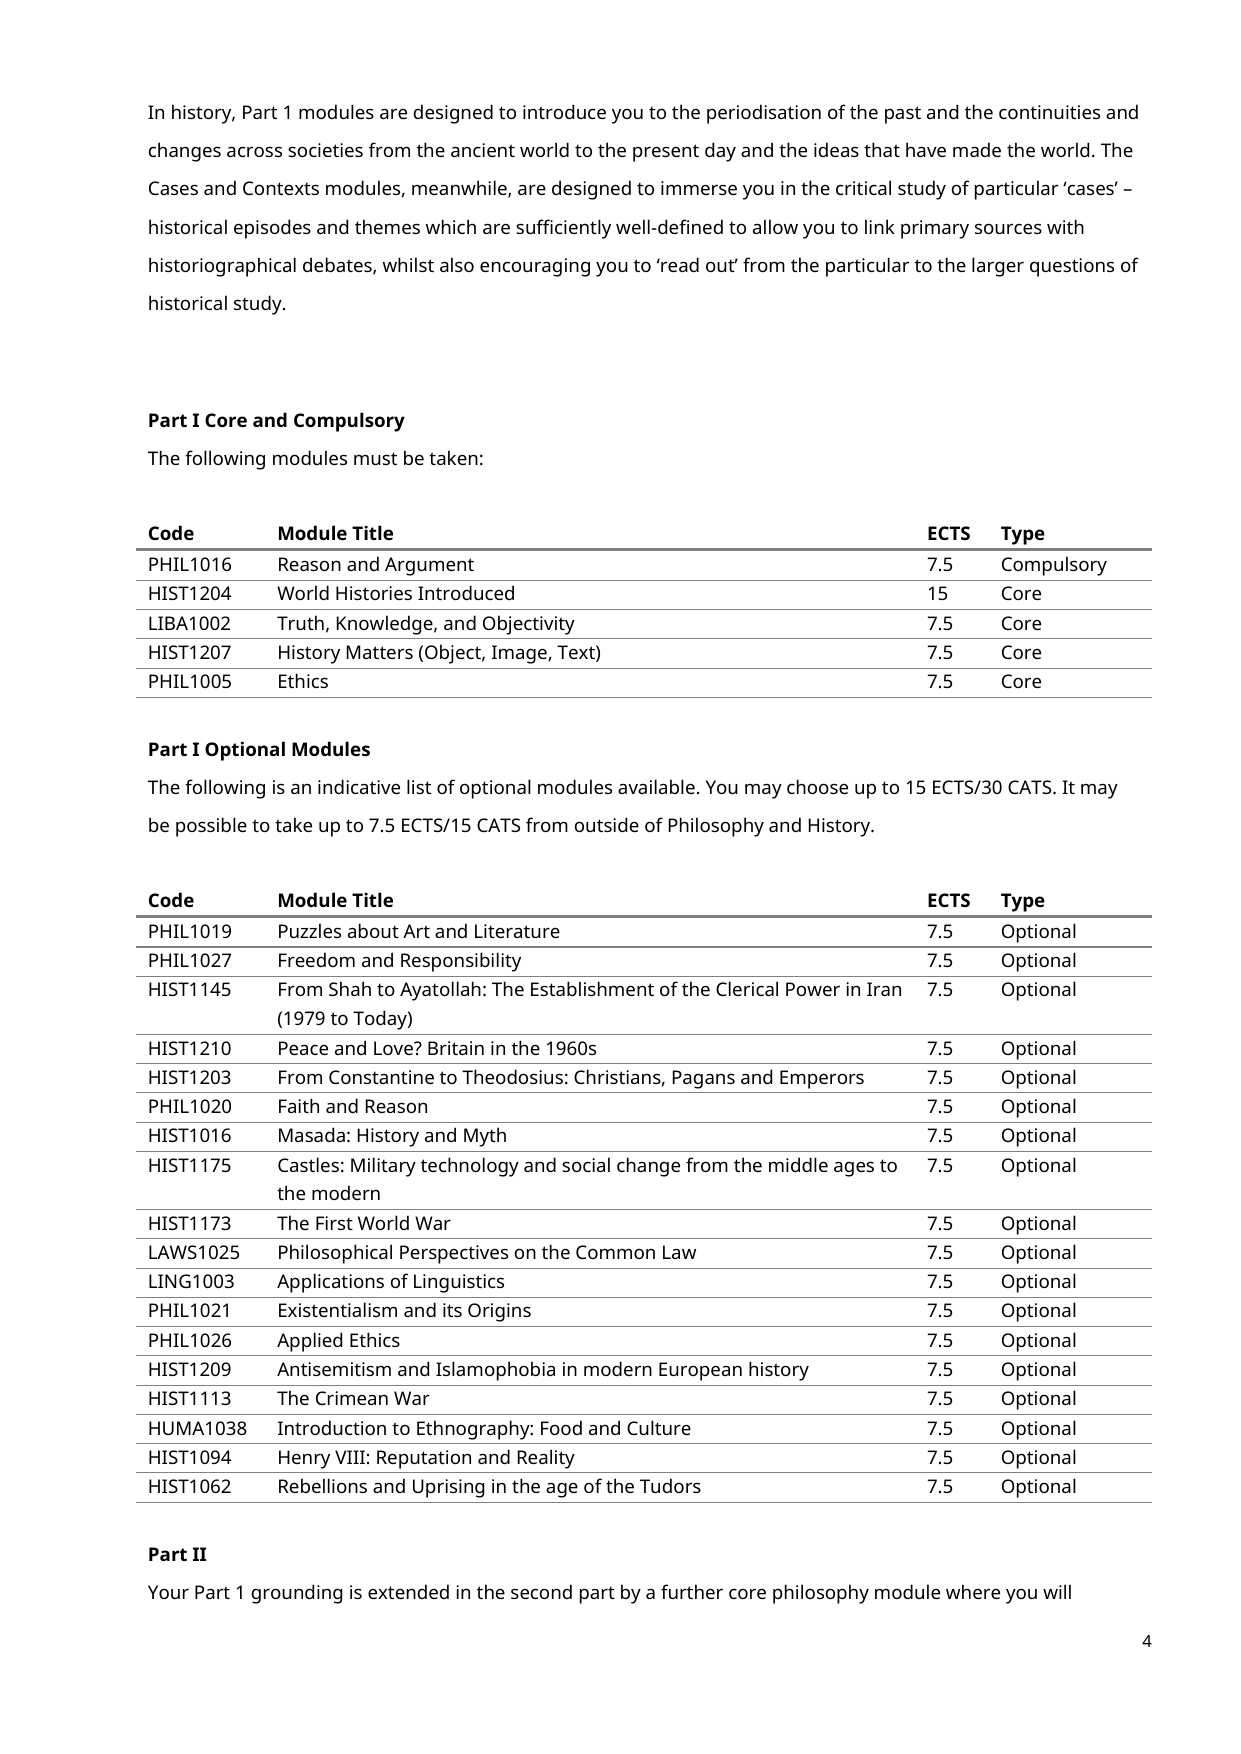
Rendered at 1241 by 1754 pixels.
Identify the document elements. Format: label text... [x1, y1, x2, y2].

table_header In history, Part 1 modules are designed to introduce you to the periodisation of the past and the continuities and changes across societies from the ancient world to the present day and the ideas that have made the world. The Cases and Contexts modules, meanwhile, are designed to immerse you in the critical study of particular ‘cases’ – historical episodes and themes which are sufficiently well-defined to allow you to link primary sources with historiographical debates, whilst also encouraging you to ‘read out’ from the particular to the larger questions of historical study. [136, 99, 1152, 369]
table_cell 7.5 [916, 977, 989, 1034]
table_cell HIST1016 [136, 1123, 266, 1151]
table_cell Core [989, 669, 1152, 697]
table_cell Optional [989, 977, 1152, 1034]
table_cell PHIL1027 [136, 948, 266, 976]
table_cell Freedom and Responsibility [266, 948, 916, 976]
table_cell 7.5 [916, 1356, 989, 1384]
table_cell Optional [989, 1152, 1152, 1209]
table_cell Applications of Linguistics [266, 1269, 916, 1297]
table_cell LAWS1025 [136, 1239, 266, 1267]
table_cell Type [989, 887, 1152, 915]
table_cell 7.5 [916, 1298, 989, 1326]
table_cell Reason and Argument [266, 551, 916, 579]
table_cell HIST1209 [136, 1356, 266, 1384]
table_cell Philosophical Perspectives on the Common Law [266, 1239, 916, 1267]
table_cell 7.5 [916, 1093, 989, 1122]
table_cell HIST1204 [136, 581, 266, 609]
table_cell HIST1145 [136, 977, 266, 1034]
table_cell Optional [989, 1123, 1152, 1151]
table_cell LING1003 [136, 1269, 266, 1297]
table_cell 7.5 [916, 918, 989, 946]
table_cell Existentialism and its Origins [266, 1298, 916, 1326]
table_cell Optional [989, 1473, 1152, 1502]
table_cell Optional [989, 918, 1152, 946]
table_cell World Histories Introduced [266, 581, 916, 609]
table_cell Optional [989, 1327, 1152, 1355]
table_cell Optional [989, 1035, 1152, 1063]
table_cell Introduction to Ethnography: Food and Culture [266, 1415, 916, 1443]
table_cell PHIL1021 [136, 1298, 266, 1326]
table_cell 7.5 [916, 1210, 989, 1238]
table_cell HUMA1038 [136, 1415, 266, 1443]
table_cell 7.5 [916, 1123, 989, 1151]
table_cell Optional [989, 1415, 1152, 1443]
table_cell Antisemitism and Islamophobia in modern European history [266, 1356, 916, 1384]
table_cell Core [989, 581, 1152, 609]
table_cell PHIL1019 [136, 918, 266, 946]
table_cell Module Title [266, 520, 916, 548]
table_cell Part II Your Part 1 grounding is extended in the second part by a further core philosophy module where you will [136, 1503, 1152, 1604]
table_cell HIST1203 [136, 1064, 266, 1092]
table_cell Optional [989, 1298, 1152, 1326]
table_cell HIST1062 [136, 1473, 266, 1502]
table_cell LIBA1002 [136, 610, 266, 638]
table_cell Henry VIII: Reputation and Reality [266, 1444, 916, 1472]
table_cell 7.5 [916, 1152, 989, 1209]
table_cell 7.5 [916, 639, 989, 667]
table_cell Compulsory [989, 551, 1152, 579]
table_cell 7.5 [916, 1386, 989, 1414]
table_cell 7.5 [916, 1473, 989, 1502]
table_cell Type [989, 520, 1152, 548]
table_cell HIST1094 [136, 1444, 266, 1472]
table_cell Optional [989, 1093, 1152, 1122]
table_cell Optional [989, 1386, 1152, 1414]
table_cell ECTS [916, 887, 989, 915]
table_cell 7.5 [916, 1444, 989, 1472]
table_cell Optional [989, 1356, 1152, 1384]
table_cell 15 [916, 581, 989, 609]
table_cell 7.5 [916, 551, 989, 579]
table_cell The First World War [266, 1210, 916, 1238]
table_cell ECTS [916, 520, 989, 548]
table_cell Part I Optional Modules The following is an indicative list of optional modules available. You may choose up to 15 ECTS/30 CATS. It may be possible to take up to 7.5 ECTS/15 CATS from outside of Philosophy and History. [136, 698, 1152, 887]
table_cell HIST1210 [136, 1035, 266, 1063]
table_cell 7.5 [916, 948, 989, 976]
table_cell Puzzles about Art and Literature [266, 918, 916, 946]
table_cell Masada: History and Myth [266, 1123, 916, 1151]
table_cell 7.5 [916, 1064, 989, 1092]
table_cell Castles: Military technology and social change from the middle ages to the modern [266, 1152, 916, 1209]
table_cell HIST1113 [136, 1386, 266, 1414]
table_cell Module Title [266, 887, 916, 915]
table_cell 7.5 [916, 1035, 989, 1063]
table_cell 7.5 [916, 1239, 989, 1267]
table_cell Code [136, 887, 266, 915]
table_cell The Crimean War [266, 1386, 916, 1414]
table_cell From Shah to Ayatollah: The Establishment of the Clerical Power in Iran (1979 to Today) [266, 977, 916, 1034]
table_cell 7.5 [916, 1327, 989, 1355]
table_cell From Constantine to Theodosius: Christians, Pagans and Emperors [266, 1064, 916, 1092]
table_cell HIST1207 [136, 639, 266, 667]
table_cell Optional [989, 1210, 1152, 1238]
table_cell HIST1173 [136, 1210, 266, 1238]
table_cell Optional [989, 1064, 1152, 1092]
table_cell Ethics [266, 669, 916, 697]
table_cell Optional [989, 1239, 1152, 1267]
table_cell Applied Ethics [266, 1327, 916, 1355]
table_cell 7.5 [916, 669, 989, 697]
table_cell Truth, Knowledge, and Objectivity [266, 610, 916, 638]
table_cell Code [136, 520, 266, 548]
table_cell Rebellions and Uprising in the age of the Tudors [266, 1473, 916, 1502]
table_cell 7.5 [916, 1269, 989, 1297]
table_cell Optional [989, 948, 1152, 976]
table_cell Core [989, 610, 1152, 638]
table_cell Optional [989, 1444, 1152, 1472]
table_cell 7.5 [916, 1415, 989, 1443]
table_cell Peace and Love? Britain in the 1960s [266, 1035, 916, 1063]
table_cell Part I Core and Compulsory The following modules must be taken: [136, 369, 1152, 520]
table_cell 7.5 [916, 610, 989, 638]
table_cell PHIL1016 [136, 551, 266, 579]
table_cell History Matters (Object, Image, Text) [266, 639, 916, 667]
table_cell Faith and Reason [266, 1093, 916, 1122]
table_cell Core [989, 639, 1152, 667]
table_cell Optional [989, 1269, 1152, 1297]
table_cell HIST1175 [136, 1152, 266, 1209]
table_cell PHIL1020 [136, 1093, 266, 1122]
table_cell PHIL1005 [136, 669, 266, 697]
table_cell PHIL1026 [136, 1327, 266, 1355]
